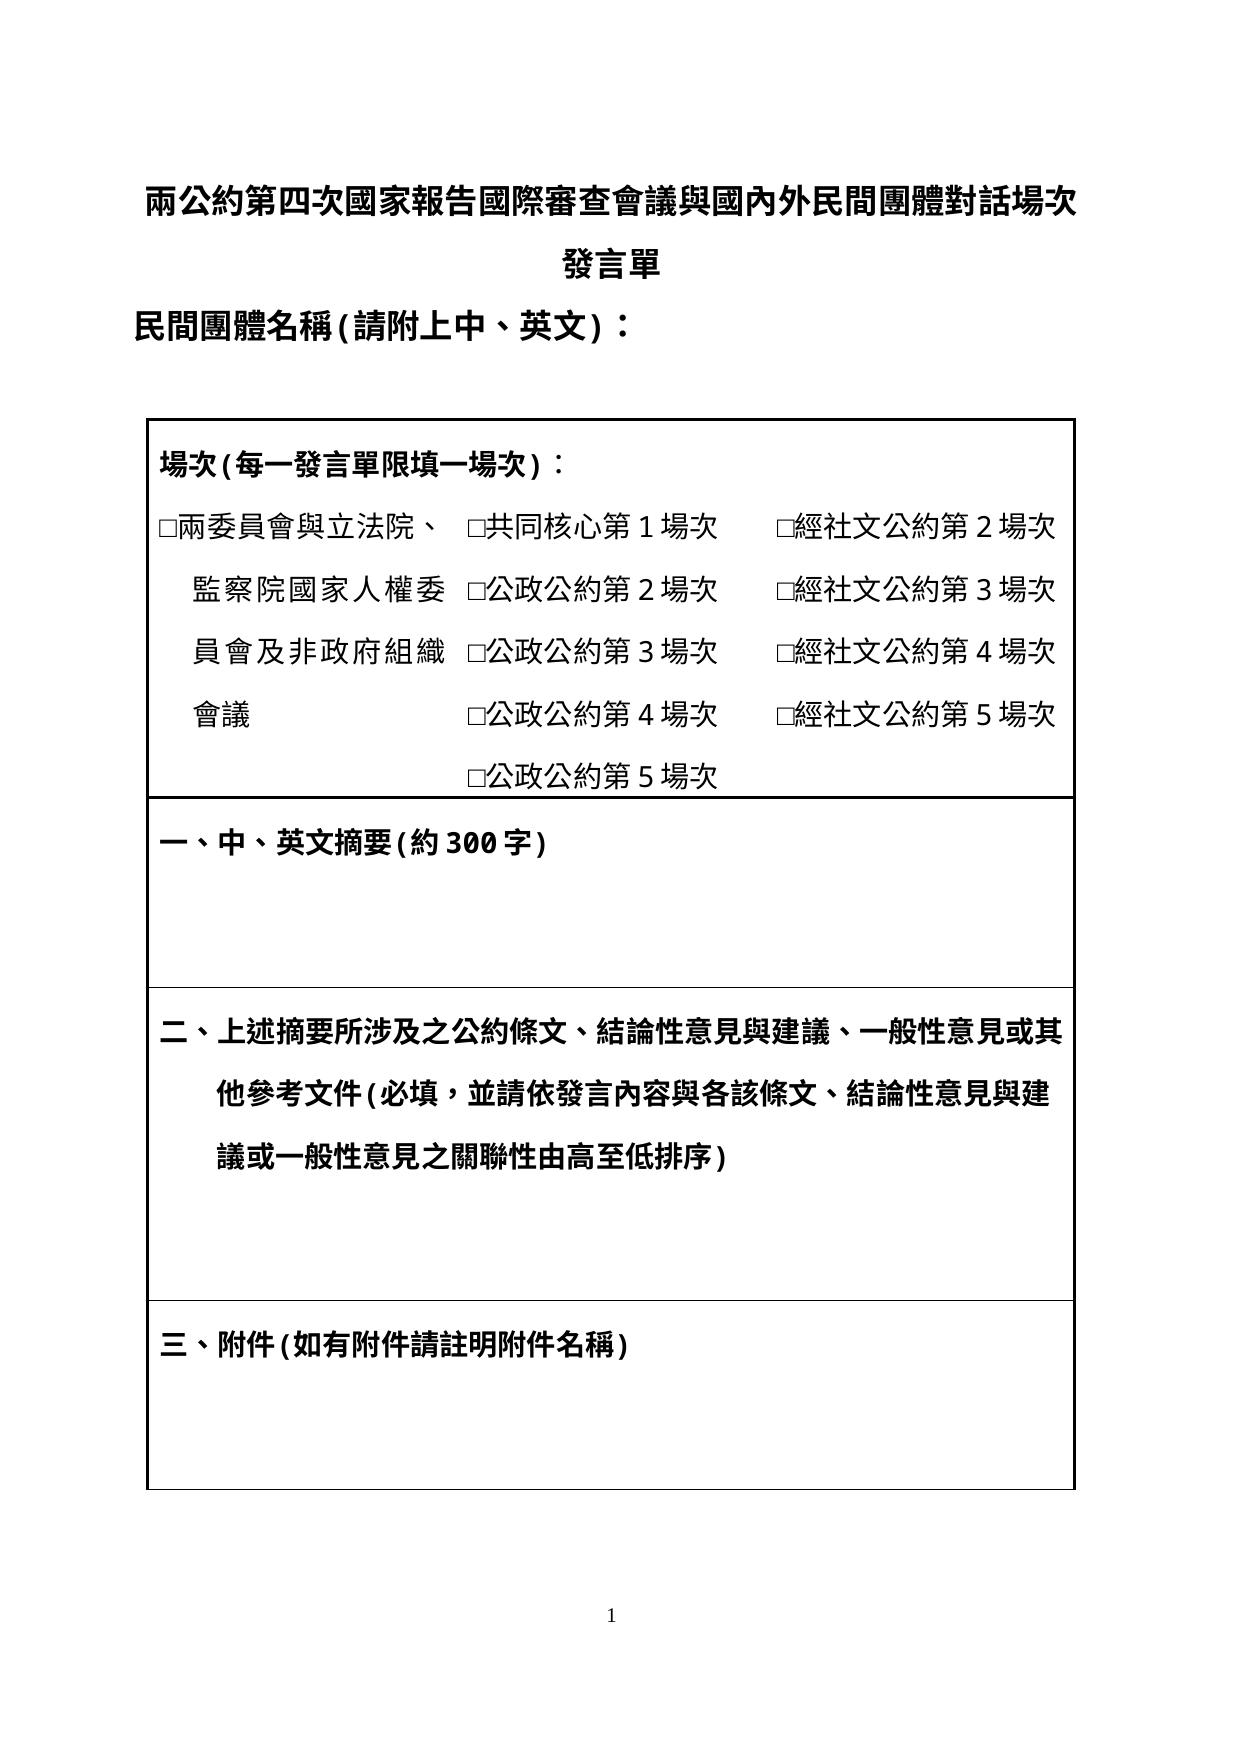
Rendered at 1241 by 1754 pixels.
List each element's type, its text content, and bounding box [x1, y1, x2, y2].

table_cell 二、上述摘要所涉及之公約條文、結論性意見與建議、一般性意見或其他參考文件(必填，並請依發言內容與各該條文、結論性意見與建議或一般性意見之關聯性由高至低排序) [149, 988, 1073, 1300]
text 兩公約第四次國家報告國際審查會議與國內外民間團體對話場次發言單 [133, 157, 1089, 282]
table_cell □兩委員會與立法院、監察院國家人權委員會及非政府組織會議 [149, 484, 457, 796]
table_header 場次(每一發言單限填一場次)： [149, 421, 1073, 483]
table_cell 一、中、英文摘要(約300字) [149, 799, 1073, 987]
table_cell 三、附件(如有附件請註明附件名稱) [149, 1301, 1073, 1489]
table_cell □經社文公約第2場次 □經社文公約第3場次 □經社文公約第4場次 □經社文公約第5場次 [766, 484, 1073, 796]
text 民間團體名稱(請附上中、英文)： [133, 282, 990, 345]
table_cell □共同核心第1場次 □公政公約第2場次 □公政公約第3場次 □公政公約第4場次 □公政公約第5場次 [457, 484, 766, 796]
